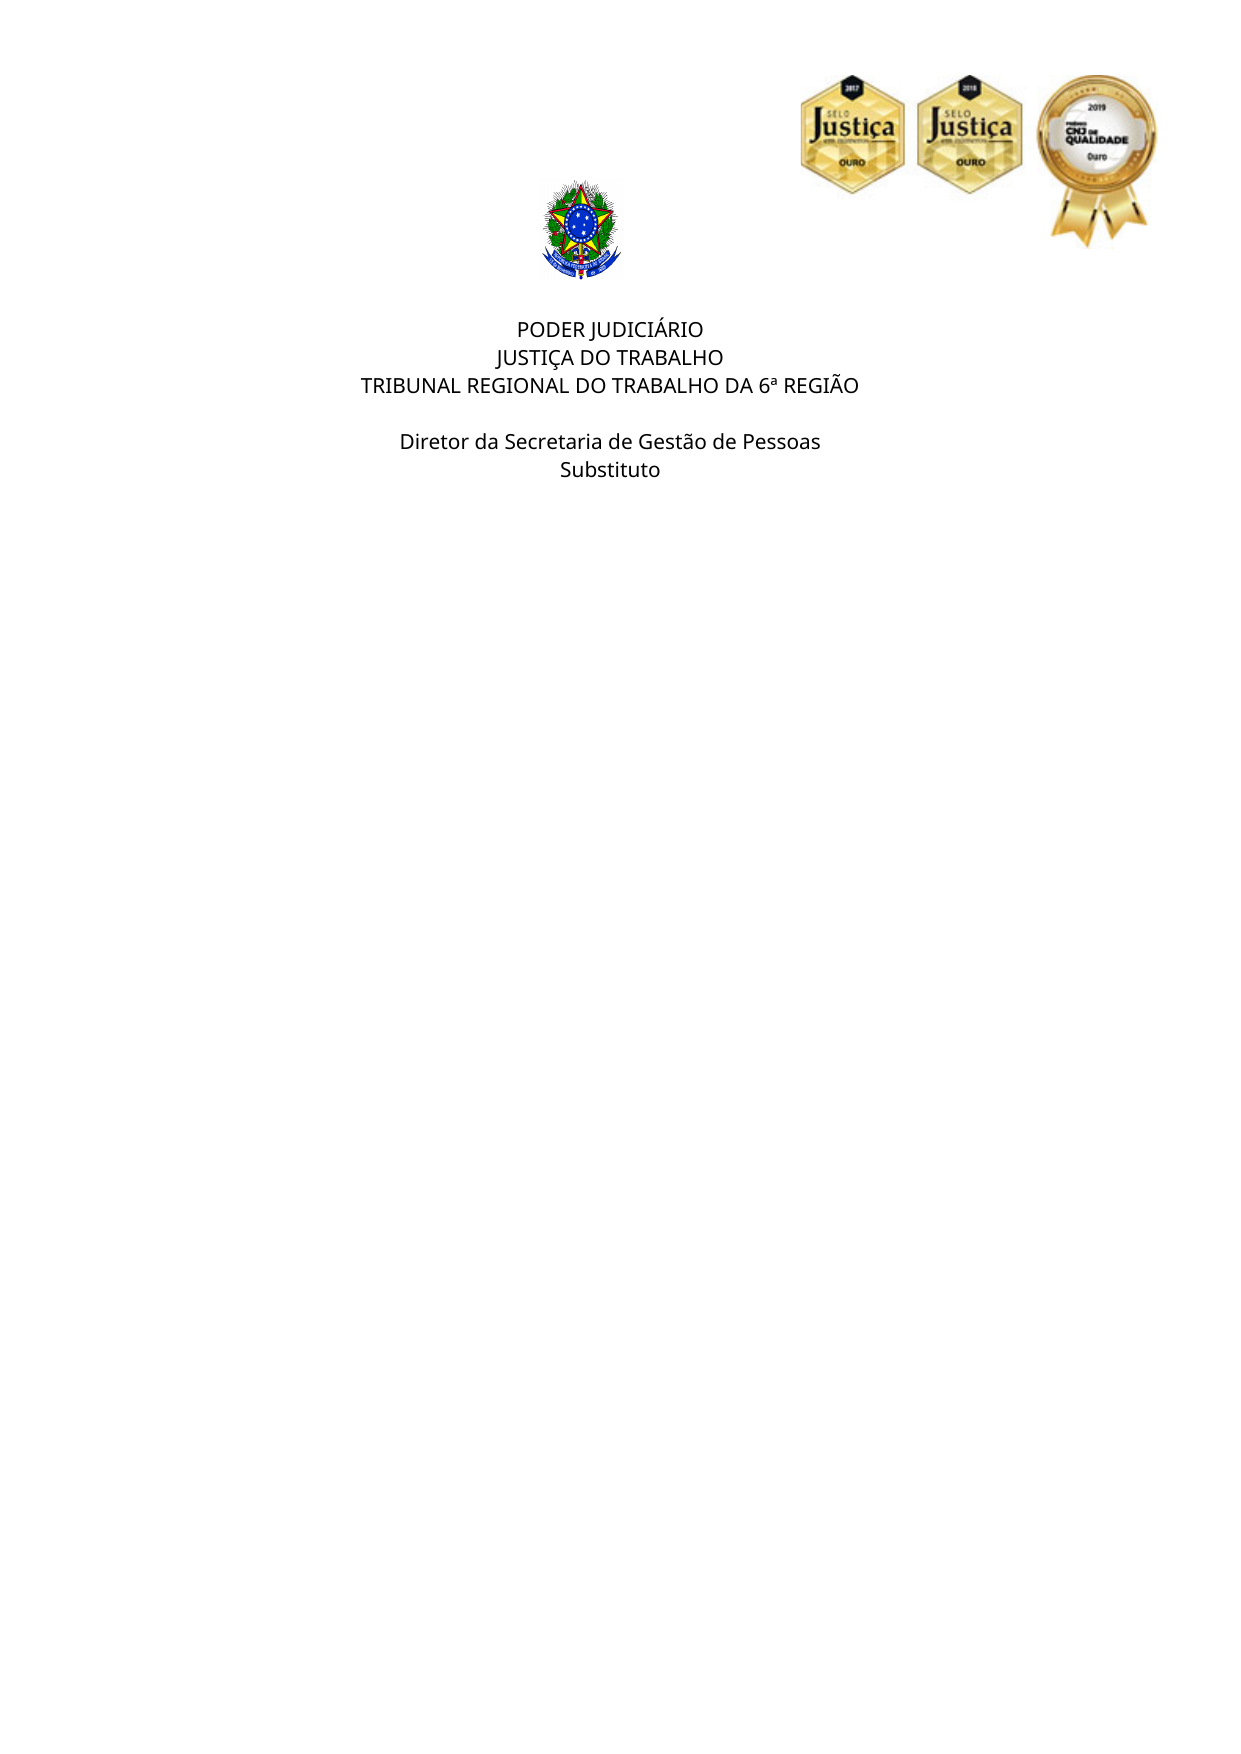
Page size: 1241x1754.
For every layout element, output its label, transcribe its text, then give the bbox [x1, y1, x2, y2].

picture [800, 75, 1159, 249]
text Substituto [207, 456, 1013, 484]
picture [538, 177, 623, 281]
text Diretor da Secretaria de Gestão de Pessoas [207, 427, 1013, 456]
